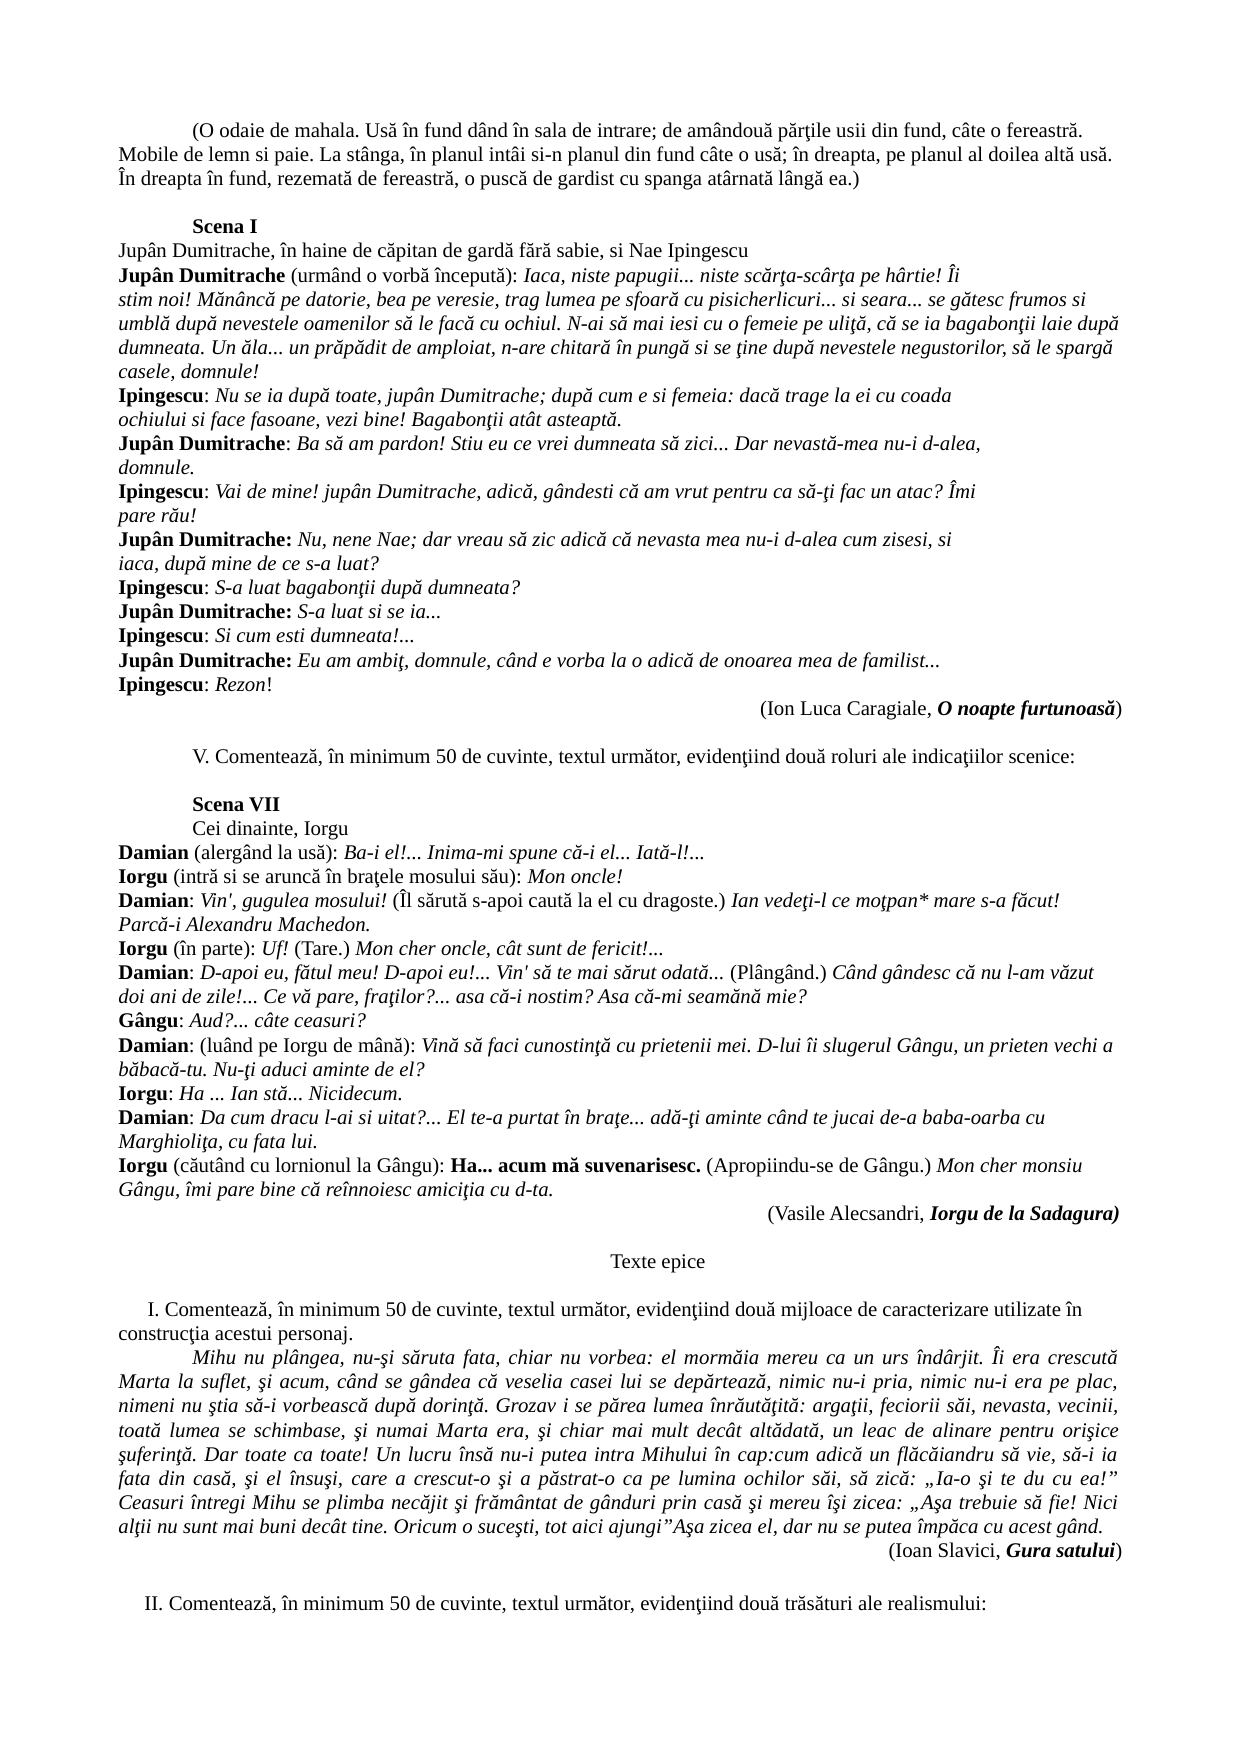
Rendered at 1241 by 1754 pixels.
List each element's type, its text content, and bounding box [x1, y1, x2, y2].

text Damian: D-apoi eu, fătul meu! D-apoi eu!... Vin' să te mai sărut odată... (Plângând.) Când gândesc că nu l-am văzut doi ani de zile!... Ce vă pare, fraţilor?... asa că-i nostim? Asa că-mi seamănă mie? [118, 960, 1122, 1008]
text Jupân Dumitrache: Nu, nene Nae; dar vreau să zic adică că nevasta mea nu-i d-alea cum zisesi, si [118, 527, 1122, 551]
text Damian (alergând la usă): Ba-i el!... Inima-mi spune că-i el... Iată-l!... [118, 840, 1122, 864]
text Iorgu (în parte): Uf! (Tare.) Mon cher oncle, cât sunt de fericit!... [118, 936, 1122, 960]
text II. Comentează, în minimum 50 de cuvinte, textul următor, evidenţiind două trăsături ale realismului: [118, 1591, 1122, 1615]
text (O odaie de mahala. Usă în fund dând în sala de intrare; de amândouă părţile usii din fund, câte o fereastră. Mobile de lemn si paie. La stânga, în planul intâi si-n planul din fund câte o usă; în dreapta, pe planul al doilea altă usă. În dreapta în fund, rezemată de fereastră, o puscă de gardist cu spanga atârnată lângă ea.) [118, 118, 1122, 190]
text Iorgu: Ha ... Ian stă... Nicidecum. [118, 1081, 1122, 1105]
text Jupân Dumitrache: S-a luat si se ia... [118, 599, 1122, 623]
text V. Comentează, în minimum 50 de cuvinte, textul următor, evidenţiind două roluri ale indicaţiilor scenice: [118, 744, 1122, 768]
text (Vasile Alecsandri, Iorgu de la Sadagura) [118, 1201, 1122, 1225]
text Ipingescu: Nu se ia după toate, jupân Dumitrache; după cum e si femeia: dacă trage la ei cu coada [118, 383, 1122, 407]
text Damian: Da cum dracu l-ai si uitat?... El te-a purtat în braţe... adă-ţi aminte când te jucai de-a baba-oarba cu Marghioliţa, cu fata lui. [118, 1105, 1122, 1153]
text Jupân Dumitrache: Eu am ambiţ, domnule, când e vorba la o adică de onoarea mea de familist... [118, 647, 1122, 672]
text Scena I [118, 214, 1122, 238]
text Iorgu (intră si se aruncă în braţele mosului său): Mon oncle! [118, 864, 1122, 888]
text Gângu: Aud?... câte ceasuri? [118, 1008, 1122, 1032]
text Jupân Dumitrache, în haine de căpitan de gardă fără sabie, si Nae Ipingescu [118, 238, 1122, 262]
text Scena VII [118, 792, 1122, 816]
text Texte epice [118, 1249, 1122, 1273]
text domnule. [118, 455, 1122, 479]
text Damian: (luând pe Iorgu de mână): Vină să faci cunostinţă cu prietenii mei. D-lui îi slugerul Gângu, un prieten vechi a băbacă-tu. Nu-ţi aduci aminte de el? [118, 1032, 1122, 1081]
text (Ion Luca Caragiale, O noapte furtunoasă) [118, 696, 1122, 720]
text Ipingescu: Rezon! [118, 672, 1122, 696]
text ochiului si face fasoane, vezi bine! Bagabonţii atât asteaptă. [118, 407, 1122, 431]
text Iorgu (căutând cu lornionul la Gângu): Ha... acum mă suvenarisesc. (Apropiindu-se de Gângu.) Mon cher monsiu Gângu, îmi pare bine că reînnoiesc amiciţia cu d-ta. [118, 1153, 1122, 1201]
text Ipingescu: Vai de mine! jupân Dumitrache, adică, gândesti că am vrut pentru ca să-ţi fac un atac? Îmi [118, 479, 1122, 503]
text Ipingescu: S-a luat bagabonţii după dumneata? [118, 575, 1122, 599]
text pare rău! [118, 503, 1122, 527]
text Jupân Dumitrache: Ba să am pardon! Stiu eu ce vrei dumneata să zici... Dar nevastă-mea nu-i d-alea, [118, 431, 1122, 455]
text Ipingescu: Si cum esti dumneata!... [118, 623, 1122, 647]
text (Ioan Slavici, Gura satului) [118, 1538, 1122, 1562]
text Mihu nu plângea, nu-şi săruta fata, chiar nu vorbea: el mormăia mereu ca un urs îndârjit. Îi era crescută Marta la suflet, şi acum, când se gândea că veselia casei lui se depărtează, nimic nu-i pria, nimic nu-i era pe plac, nimeni nu ştia să-i vorbească după dorinţă. Grozav i se părea lumea înrăutăţită: argaţii, feciorii săi, nevasta, vecinii, toată lumea se schimbase, şi numai Marta era, şi chiar mai mult decât altădată, un leac de alinare pentru orişice şuferinţă. Dar toate ca toate! Un lucru însă nu-i putea intra Mihului în cap:cum adică un flăcăiandru să vie, să-i ia fata din casă, şi el însuşi, care a crescut-o şi a păstrat-o ca pe lumina ochilor săi, să zică: „Ia-o şi te du cu ea!” Ceasuri întregi Mihu se plimba necăjit şi frământat de gânduri prin casă şi mereu îşi zicea: „Aşa trebuie să fie! Nici alţii nu sunt mai buni decât tine. Oricum o suceşti, tot aici ajungi”Aşa zicea el, dar nu se putea împăca cu acest gând. [118, 1345, 1122, 1538]
text Cei dinainte, Iorgu [118, 816, 1122, 840]
text Damian: Vin', gugulea mosului! (Îl sărută s-apoi caută la el cu dragoste.) Ian vedeţi-l ce moţpan* mare s-a făcut! Parcă-i Alexandru Machedon. [118, 888, 1122, 936]
text I. Comentează, în minimum 50 de cuvinte, textul următor, evidenţiind două mijloace de caracterizare utilizate în construcţia acestui personaj. [118, 1297, 1122, 1345]
text Jupân Dumitrache (urmând o vorbă începută): Iaca, niste papugii... niste scărţa-scârţa pe hârtie! Îi [118, 262, 1122, 287]
text iaca, după mine de ce s-a luat? [118, 551, 1122, 575]
text stim noi! Mănâncă pe datorie, bea pe veresie, trag lumea pe sfoară cu pisicherlicuri... si seara... se gătesc frumos si umblă după nevestele oamenilor să le facă cu ochiul. N-ai să mai iesi cu o femeie pe uliţă, că se ia bagabonţii laie după dumneata. Un ăla... un prăpădit de amploiat, n-are chitară în pungă si se ţine după nevestele negustorilor, să le spargă casele, domnule! [118, 287, 1122, 383]
